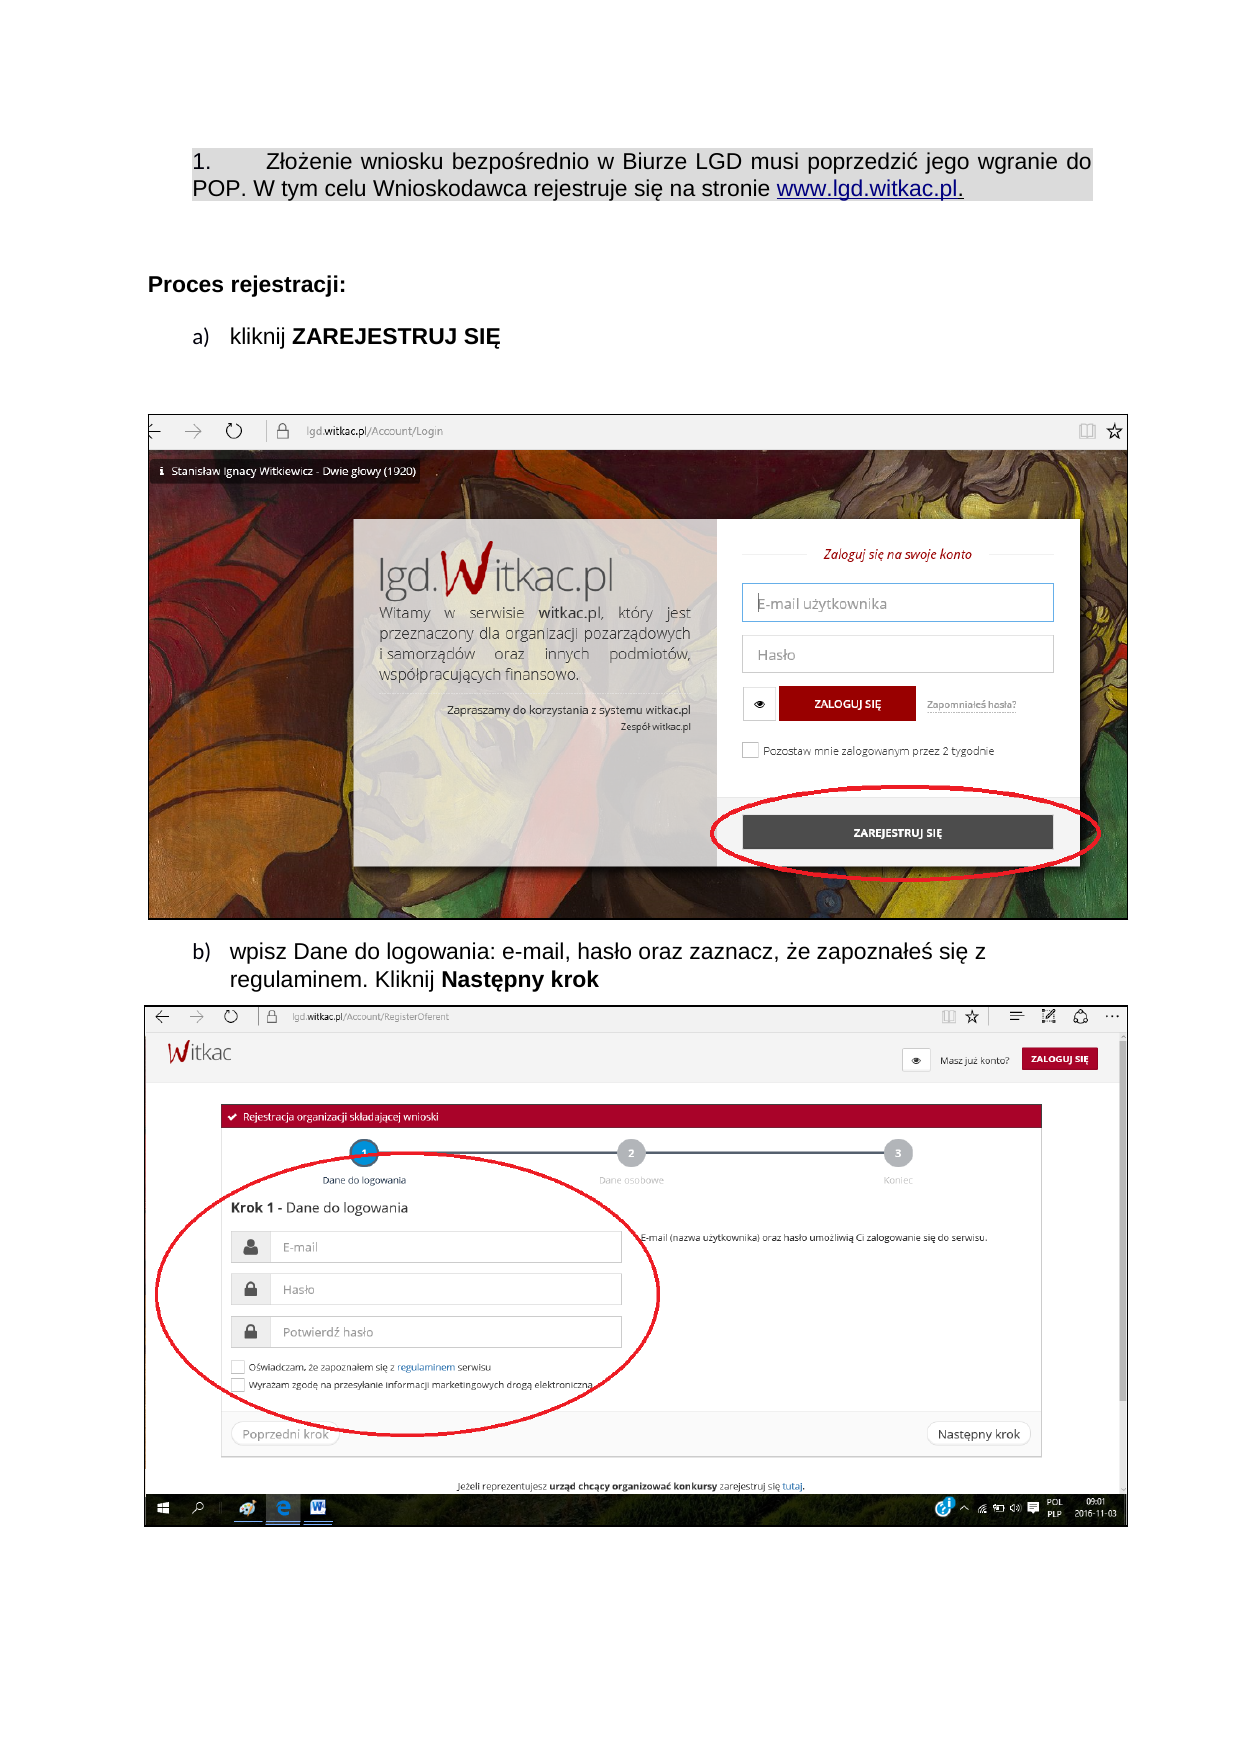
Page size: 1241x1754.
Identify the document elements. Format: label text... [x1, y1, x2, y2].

text Proces rejestracji: [148, 271, 1093, 298]
list kliknij ZAREJESTRUJ SIĘ [192, 322, 1093, 351]
list wpisz Dane do logowania: e-mail, hasło oraz zaznacz, że zapoznałeś się z regulaminem. Kliknij Następny krok [192, 937, 1093, 992]
list Złożenie wniosku bezpośrednio w Biurze LGD musi poprzedzić jego wgranie do POP. W tym celu Wnioskodawca rejestruje się na stronie www.lgd.witkac.pl. [192, 148, 1093, 201]
